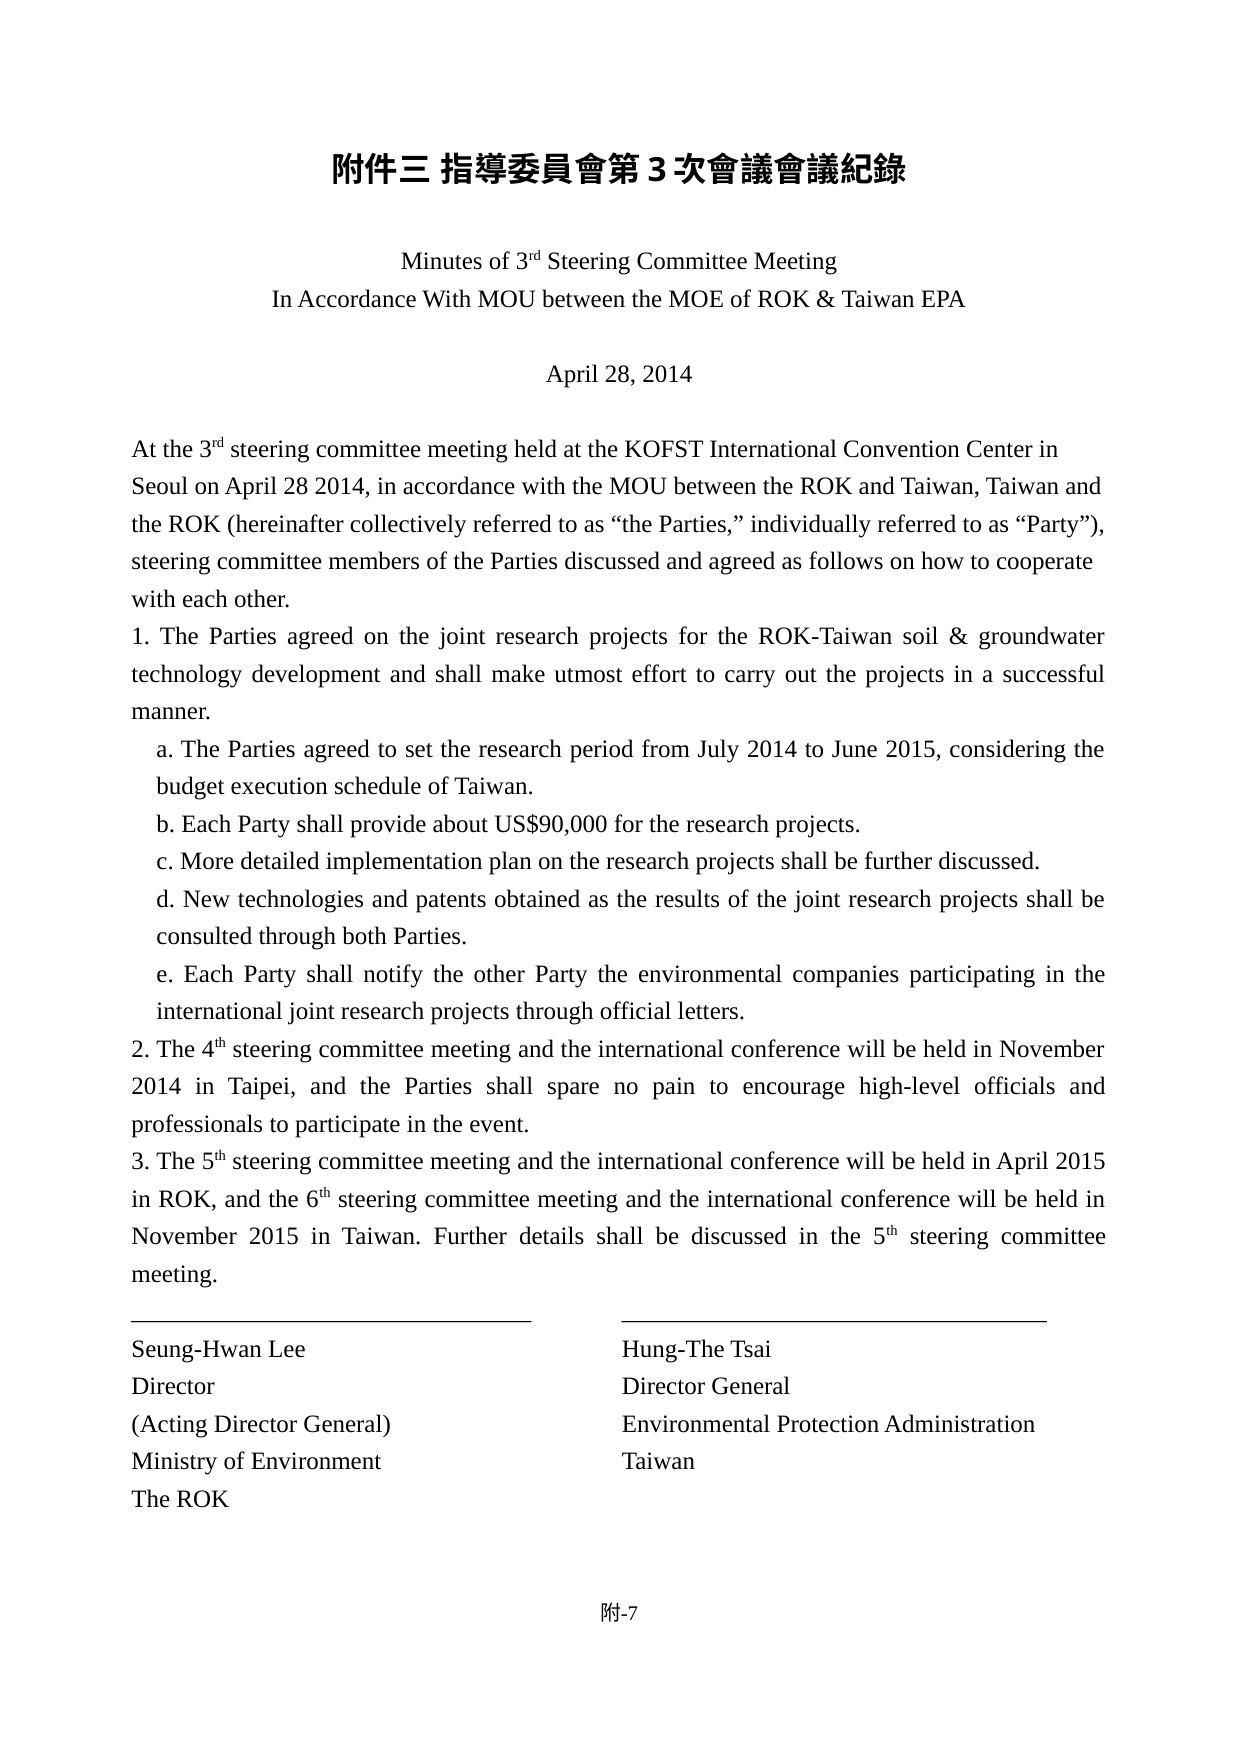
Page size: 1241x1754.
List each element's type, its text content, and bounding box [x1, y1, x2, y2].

text c. More detailed implementation plan on the research projects shall be further discussed. [156, 836, 1106, 873]
text In Accordance With MOU between the MOE of ROK & Taiwan EPA [131, 273, 1106, 311]
text At the 3rd steering committee meeting held at the KOFST International Convention Center in Seoul on April 28 2014, in accordance with the MOU between the ROK and Taiwan, Taiwan and the ROK (hereinafter collectively referred to as “the Parties,” individually referred to as “Party”), steering committee members of the Parties discussed and agreed as follows on how to cooperate with each other. [131, 423, 1106, 611]
table_header __________________________________ Hung-The Tsai Director General Environmental Protection Administration Taiwan [610, 1286, 1101, 1548]
text d. New technologies and patents obtained as the results of the joint research projects shall be consulted through both Parties. [156, 873, 1106, 948]
text 1. The Parties agreed on the joint research projects for the ROK-Taiwan soil & groundwater technology development and shall make utmost effort to carry out the projects in a successful manner. [131, 611, 1106, 723]
text 3. The 5th steering committee meeting and the international conference will be held in April 2015 in ROK, and the 6th steering committee meeting and the international conference will be held in November 2015 in Taiwan. Further details shall be discussed in the 5th steering committee meeting. [131, 1136, 1106, 1286]
text e. Each Party shall notify the other Party the environmental companies participating in the international joint research projects through official letters. [156, 948, 1106, 1023]
text 附件三 指導委員會第3次會議會議紀錄 [131, 123, 1106, 198]
text 2. The 4th steering committee meeting and the international conference will be held in November 2014 in Taipei, and the Parties shall spare no pain to encourage high-level officials and professionals to participate in the event. [131, 1023, 1106, 1136]
text April 28, 2014 [131, 348, 1106, 386]
table_header ________________________________ Seung-Hwan Lee Director (Acting Director General) Ministry of Environment The ROK [120, 1286, 610, 1548]
text b. Each Party shall provide about US$90,000 for the research projects. [156, 798, 1106, 836]
text a. The Parties agreed to set the research period from July 2014 to June 2015, considering the budget execution schedule of Taiwan. [156, 723, 1106, 798]
text Minutes of 3rd Steering Committee Meeting [131, 236, 1106, 273]
